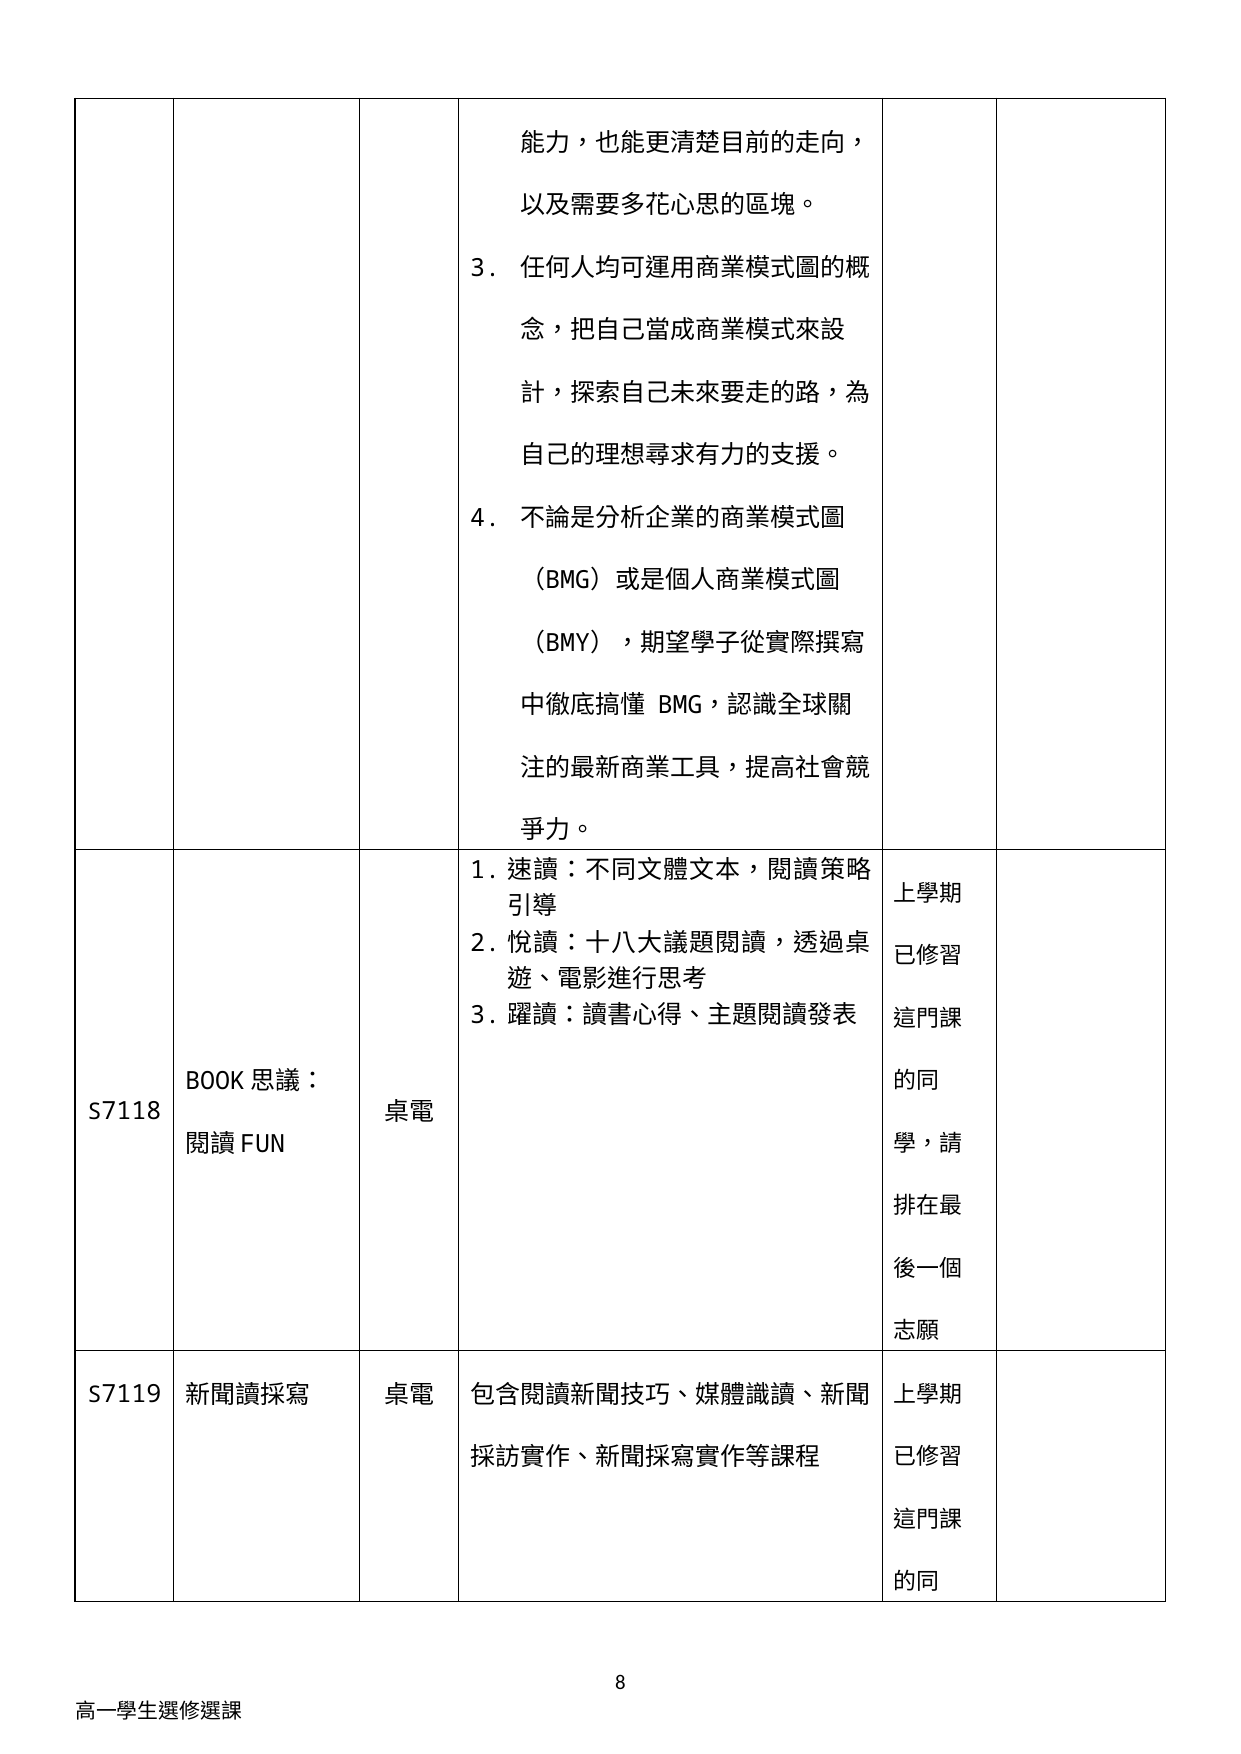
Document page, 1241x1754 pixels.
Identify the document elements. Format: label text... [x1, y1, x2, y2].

table_cell 速讀：不同文體文本，閱讀策略引導 悅讀：十八大議題閱讀，透過桌遊、電影進行思考 躍讀：讀書心得、主題閱讀發表 [459, 850, 882, 1349]
table_cell S7118 [76, 850, 173, 1349]
table_cell 桌電 [360, 850, 458, 1349]
table_cell [174, 99, 359, 848]
table_cell 桌電 [360, 1351, 458, 1601]
table_cell [360, 99, 458, 848]
table_cell [997, 850, 1165, 1349]
table_cell 上學期已修習這門課的同 [883, 1351, 996, 1601]
table_cell [997, 1351, 1165, 1601]
table_cell [76, 99, 173, 848]
table_cell 包含閱讀新聞技巧、媒體識讀、新聞採訪實作、新聞採寫實作等課程 [459, 1351, 882, 1601]
table_cell 新聞讀採寫 [174, 1351, 359, 1601]
table_cell [883, 99, 996, 848]
table_cell BOOK思議：閱讀FUN [174, 850, 359, 1349]
table_cell S7119 [76, 1351, 173, 1601]
table_cell [997, 99, 1165, 848]
table_cell 上學期已修習這門課的同學，請排在最後一個志願 [883, 850, 996, 1349]
table_cell 能力，也能更清楚目前的走向，以及需要多花心思的區塊。 任何人均可運用商業模式圖的概念，把自己當成商業模式來設計，探索自己未來要走的路，為自己的理想尋求有力的支援。 不論是分析企業的商業模式圖（BMG）或是個人商業模式圖（BMY），期望學子從實際撰寫中徹底搞懂 BMG，認識全球關注的最新商業工具，提高社會競爭力。 [459, 99, 882, 848]
